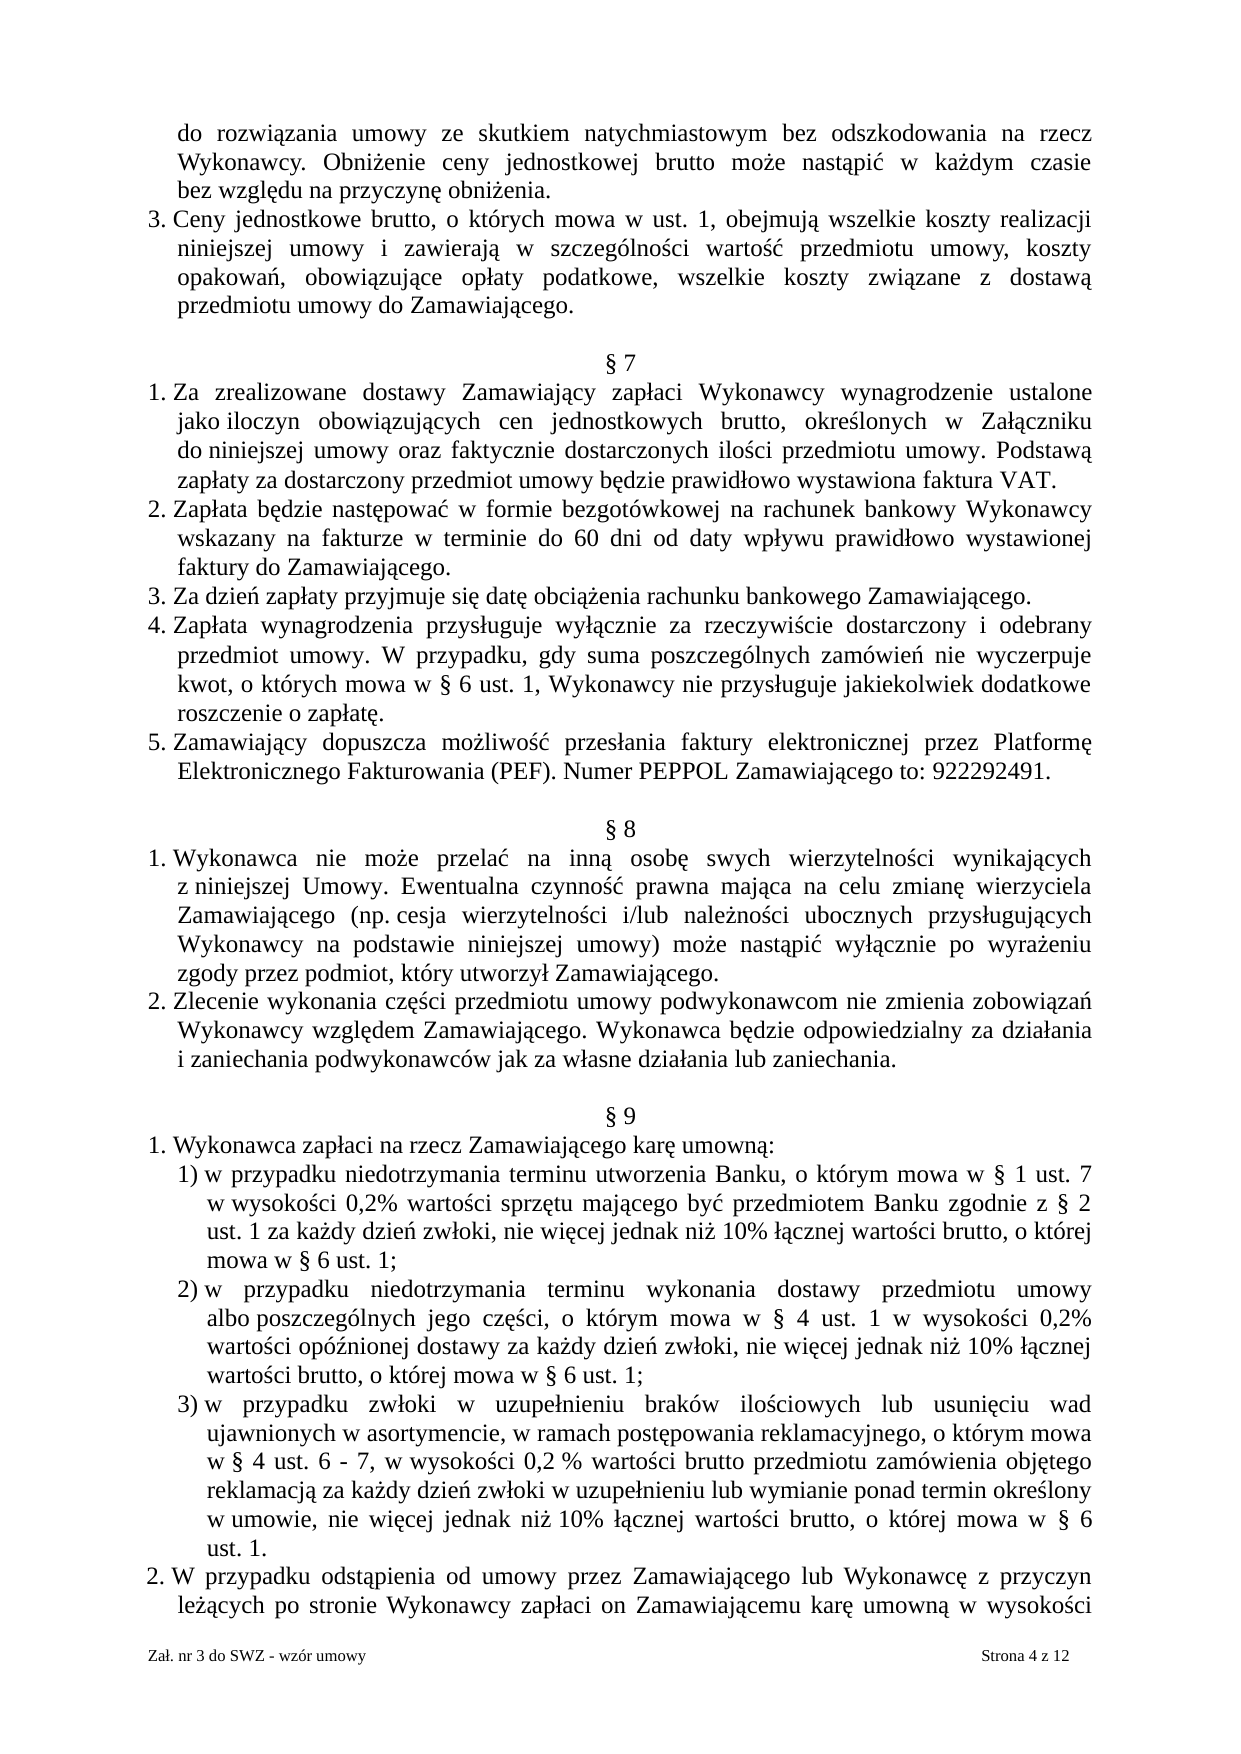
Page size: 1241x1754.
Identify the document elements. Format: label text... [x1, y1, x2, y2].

list Za dzień zapłaty przyjmuje się datę obciążenia rachunku bankowego Zamawiającego. [148, 581, 1093, 610]
text § 7 [148, 348, 1093, 377]
list w przypadku niedotrzymania terminu utworzenia Banku, o którym mowa w § 1 ust. 7 w wysokości 0,2% wartości sprzętu mającego być przedmiotem Banku zgodnie z § 2 ust. 1 za każdy dzień zwłoki, nie więcej jednak niż 10% łącznej wartości brutto, o której mowa w § 6 ust. 1; [177, 1159, 1093, 1274]
list Zapłata będzie następować w formie bezgotówkowej na rachunek bankowy Wykonawcy wskazany na fakturze w terminie do 60 dni od daty wpływu prawidłowo wystawionej faktury do Zamawiającego. [148, 493, 1093, 581]
list Wykonawca nie może przelać na inną osobę swych wierzytelności wynikających z niniejszej Umowy. Ewentualna czynność prawna mająca na celu zmianę wierzyciela Zamawiającego (np. cesja wierzytelności i/lub należności ubocznych przysługujących Wykonawcy na podstawie niniejszej umowy) może nastąpić wyłącznie po wyrażeniu zgody przez podmiot, który utworzył Zamawiającego. [148, 843, 1093, 986]
text § 8 [148, 814, 1093, 843]
text § 9 [148, 1101, 1093, 1130]
list do rozwiązania umowy ze skutkiem natychmiastowym bez odszkodowania na rzecz Wykonawcy. Obniżenie ceny jednostkowej brutto może nastąpić w każdym czasie bez względu na przyczynę obniżenia. [148, 118, 1093, 204]
list Zlecenie wykonania części przedmiotu umowy podwykonawcom nie zmienia zobowiązań Wykonawcy względem Zamawiającego. Wykonawca będzie odpowiedzialny za działania i zaniechania podwykonawców jak za własne działania lub zaniechania. [148, 986, 1093, 1073]
list w przypadku niedotrzymania terminu wykonania dostawy przedmiotu umowy albo poszczególnych jego części, o którym mowa w § 4 ust. 1 w wysokości 0,2% wartości opóźnionej dostawy za każdy dzień zwłoki, nie więcej jednak niż 10% łącznej wartości brutto, o której mowa w § 6 ust. 1; [177, 1274, 1093, 1389]
list w przypadku zwłoki w uzupełnieniu braków ilościowych lub usunięciu wad ujawnionych w asortymencie, w ramach postępowania reklamacyjnego, o którym mowa w § 4 ust. 6 - 7, w wysokości 0,2 % wartości brutto przedmiotu zamówienia objętego reklamacją za każdy dzień zwłoki w uzupełnieniu lub wymianie ponad termin określony w umowie, nie więcej jednak niż 10% łącznej wartości brutto, o której mowa w § 6 ust. 1. [177, 1389, 1093, 1561]
list Wykonawca zapłaci na rzecz Zamawiającego karę umowną: [148, 1130, 1093, 1159]
list Ceny jednostkowe brutto, o których mowa w ust. 1, obejmują wszelkie koszty realizacji niniejszej umowy i zawierają w szczególności wartość przedmiotu umowy, koszty opakowań, obowiązujące opłaty podatkowe, wszelkie koszty związane z dostawą przedmiotu umowy do Zamawiającego. [148, 204, 1093, 319]
list Zapłata wynagrodzenia przysługuje wyłącznie za rzeczywiście dostarczony i odebrany przedmiot umowy. W przypadku, gdy suma poszczególnych zamówień nie wyczerpuje kwot, o których mowa w § 6 ust. 1, Wykonawcy nie przysługuje jakiekolwiek dodatkowe roszczenie o zapłatę. [148, 610, 1093, 727]
list W przypadku odstąpienia od umowy przez Zamawiającego lub Wykonawcę z przyczyn leżących po stronie Wykonawcy zapłaci on Zamawiającemu karę umowną w wysokości [146, 1561, 1093, 1619]
list Zamawiający dopuszcza możliwość przesłania faktury elektronicznej przez Platformę Elektronicznego Fakturowania (PEF). Numer PEPPOL Zamawiającego to: 922292491. [148, 727, 1093, 785]
list Za zrealizowane dostawy Zamawiający zapłaci Wykonawcy wynagrodzenie ustalone jako iloczyn obowiązujących cen jednostkowych brutto, określonych w Załączniku do niniejszej umowy oraz faktycznie dostarczonych ilości przedmiotu umowy. Podstawą zapłaty za dostarczony przedmiot umowy będzie prawidłowo wystawiona faktura VAT. [148, 377, 1093, 493]
